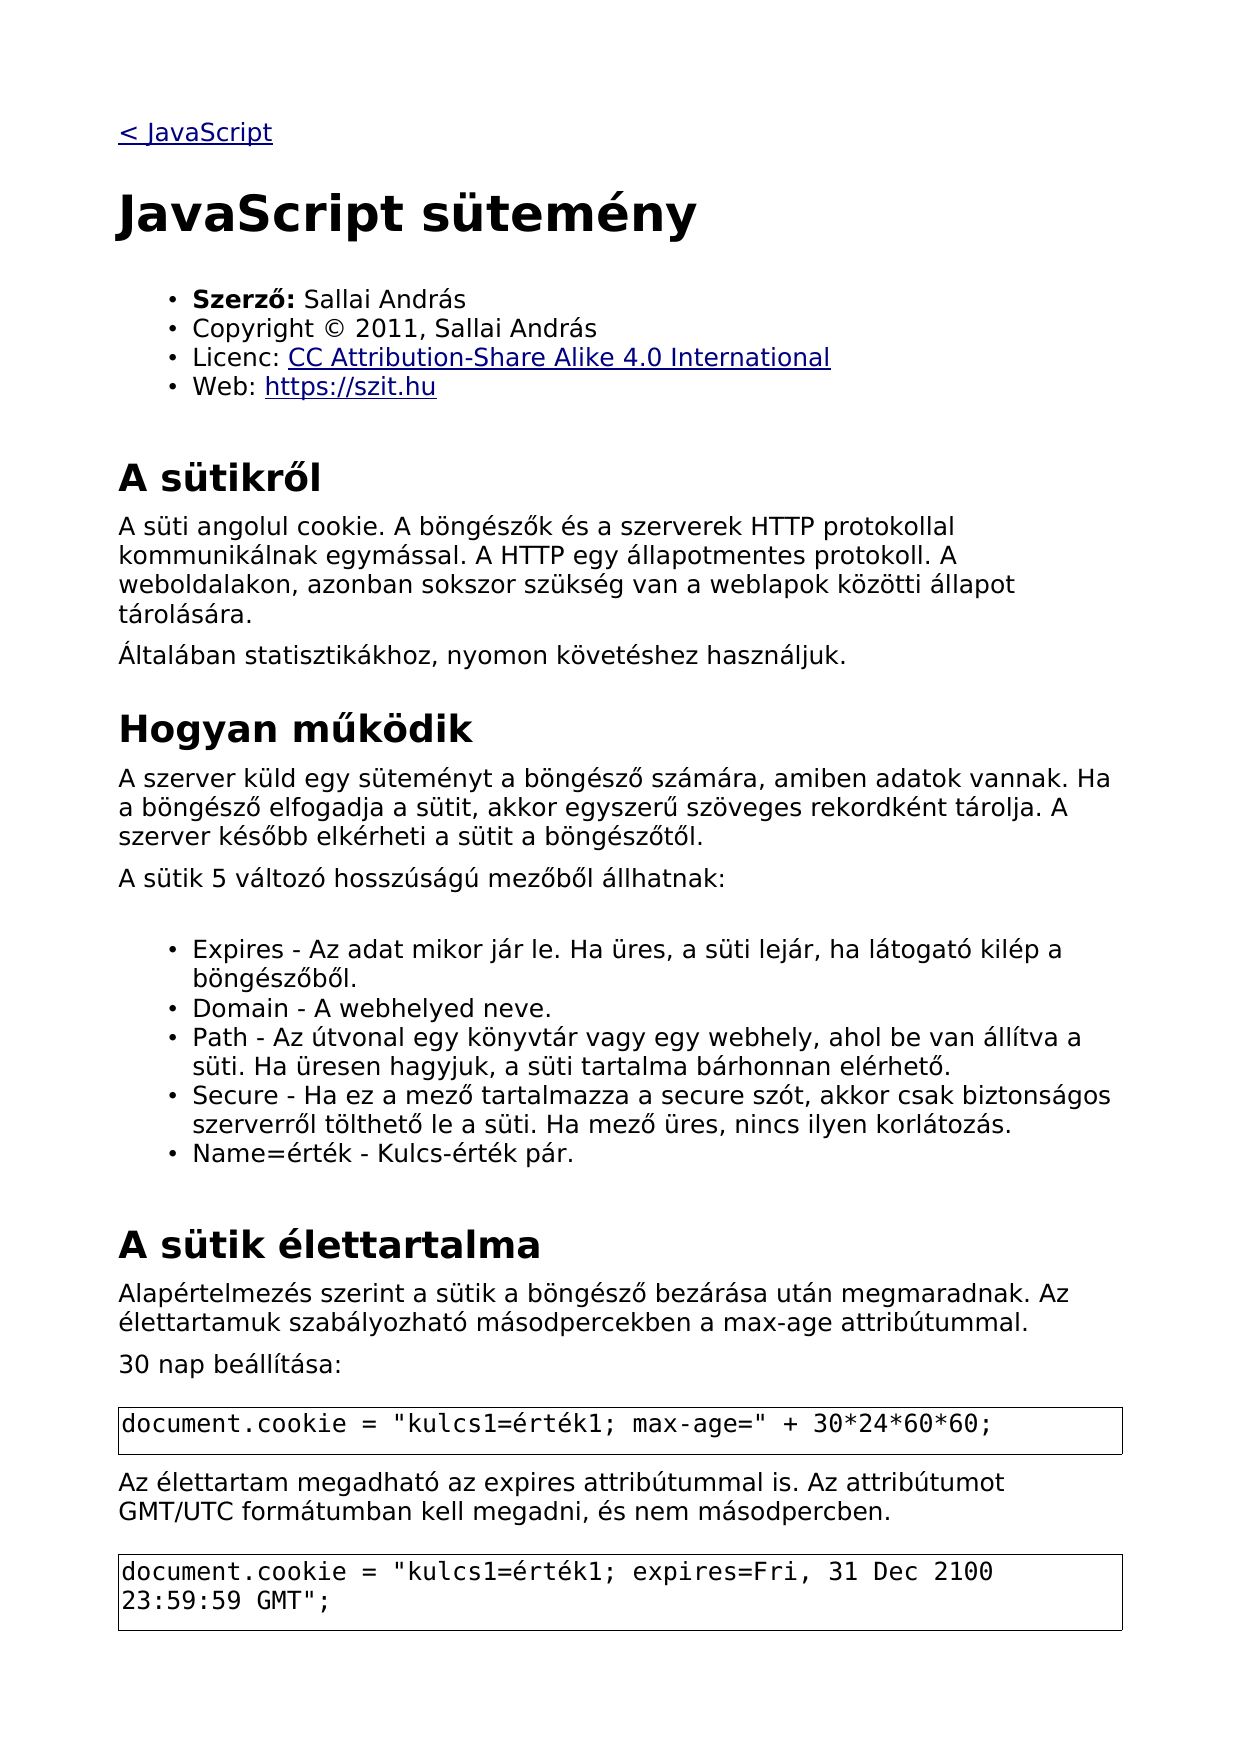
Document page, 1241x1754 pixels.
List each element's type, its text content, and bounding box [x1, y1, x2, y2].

subtitle A sütikről [118, 456, 1122, 500]
text 30 nap beállítása: [118, 1350, 1122, 1379]
list Licenc: CC Attribution-Share Alike 4.0 International [177, 343, 1122, 372]
list Domain - A webhelyed neve. [177, 994, 1122, 1023]
text Általában statisztikákhoz, nyomon követéshez használjuk. [118, 641, 1122, 671]
list Secure - Ha ez a mező tartalmazza a secure szót, akkor csak biztonságos szerverről tölthető le a süti. Ha mező üres, nincs ilyen korlátozás. [177, 1081, 1122, 1139]
list Path - Az útvonal egy könyvtár vagy egy webhely, ahol be van állítva a süti. Ha üresen hagyjuk, a süti tartalma bárhonnan elérhető. [177, 1023, 1122, 1081]
table_header document.cookie = "kulcs1=érték1; max-age=" + 30*24*60*60; [119, 1408, 1122, 1453]
subtitle Hogyan működik [118, 708, 1122, 752]
text Az élettartam megadható az expires attribútummal is. Az attribútumot GMT/UTC formátumban kell megadni, és nem másodpercben. [118, 1468, 1122, 1527]
text Alapértelmezés szerint a sütik a böngésző bezárása után megmaradnak. Az élettartamuk szabályozható másodpercekben a max-age attribútummal. [118, 1279, 1122, 1338]
table_header document.cookie = "kulcs1=érték1; expires=Fri, 31 Dec 2100 23:59:59 GMT"; [119, 1555, 1122, 1630]
subtitle A sütik élettartalma [118, 1223, 1122, 1267]
list Copyright © 2011, Sallai András [177, 314, 1122, 343]
text < JavaScript [118, 118, 1122, 147]
text A sütik 5 változó hosszúságú mezőből állhatnak: [118, 864, 1122, 893]
text A szerver küld egy süteményt a böngésző számára, amiben adatok vannak. Ha a böngésző elfogadja a sütit, akkor egyszerű szöveges rekordként tárolja. A szerver később elkérheti a sütit a böngészőtől. [118, 764, 1122, 852]
list Szerző: Sallai András [177, 285, 1122, 314]
list Web: https://szit.hu [177, 372, 1122, 402]
list Name=érték - Kulcs-érték pár. [177, 1139, 1122, 1169]
list Expires - Az adat mikor jár le. Ha üres, a süti lejár, ha látogató kilép a böngészőből. [177, 935, 1122, 994]
subtitle JavaScript sütemény [118, 185, 1122, 243]
text A süti angolul cookie. A böngészők és a szerverek HTTP protokollal kommunikálnak egymással. A HTTP egy állapotmentes protokoll. A weboldalakon, azonban sokszor szükség van a weblapok közötti állapot tárolására. [118, 512, 1122, 629]
